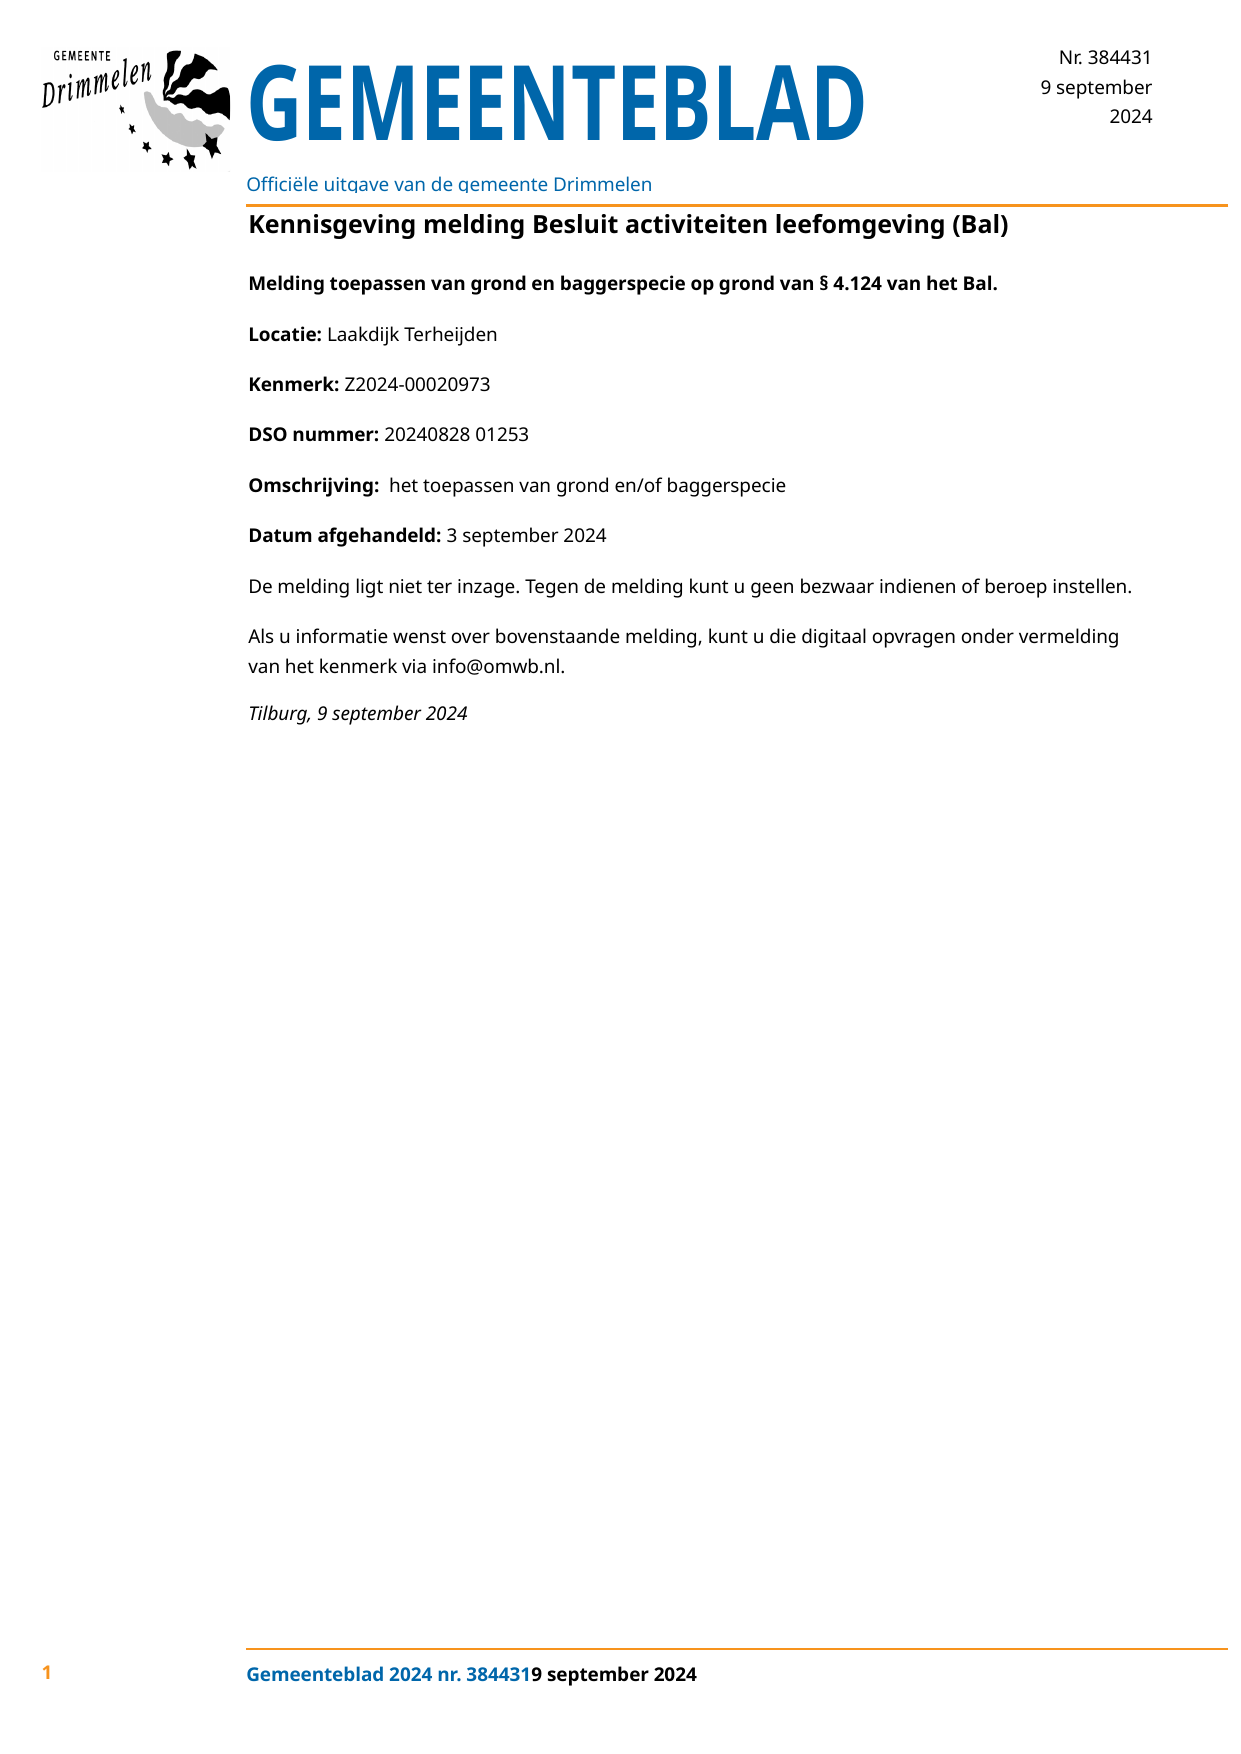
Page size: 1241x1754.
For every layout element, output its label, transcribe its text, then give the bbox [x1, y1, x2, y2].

picture [41, 47, 231, 172]
text De melding ligt niet ter inzage. Tegen de melding kunt u geen bezwaar indienen of beroep instellen. [248, 573, 1152, 598]
text Omschrijving: het toepassen van grond en/of baggerspecie [248, 472, 1152, 498]
text Als u informatie wenst over bovenstaande melding, kunt u die digitaal opvragen onder vermelding van het kenmerk via info@omwb.nl. [248, 623, 1152, 678]
text Melding toepassen van grond en baggerspecie op grond van § 4.124 van het Bal. [248, 270, 1152, 296]
text Datum afgehandeld: 3 september 2024 [248, 522, 1152, 548]
text Locatie: Laakdijk Terheijden [248, 321, 1152, 346]
text Tilburg, 9 september 2024 [248, 701, 1152, 726]
text Kenmerk: Z2024-00020973 [248, 371, 1152, 397]
text DSO nummer: 20240828 01253 [248, 422, 1152, 447]
text Kennisgeving melding Besluit activiteiten leefomgeving (Bal) [248, 207, 1152, 241]
